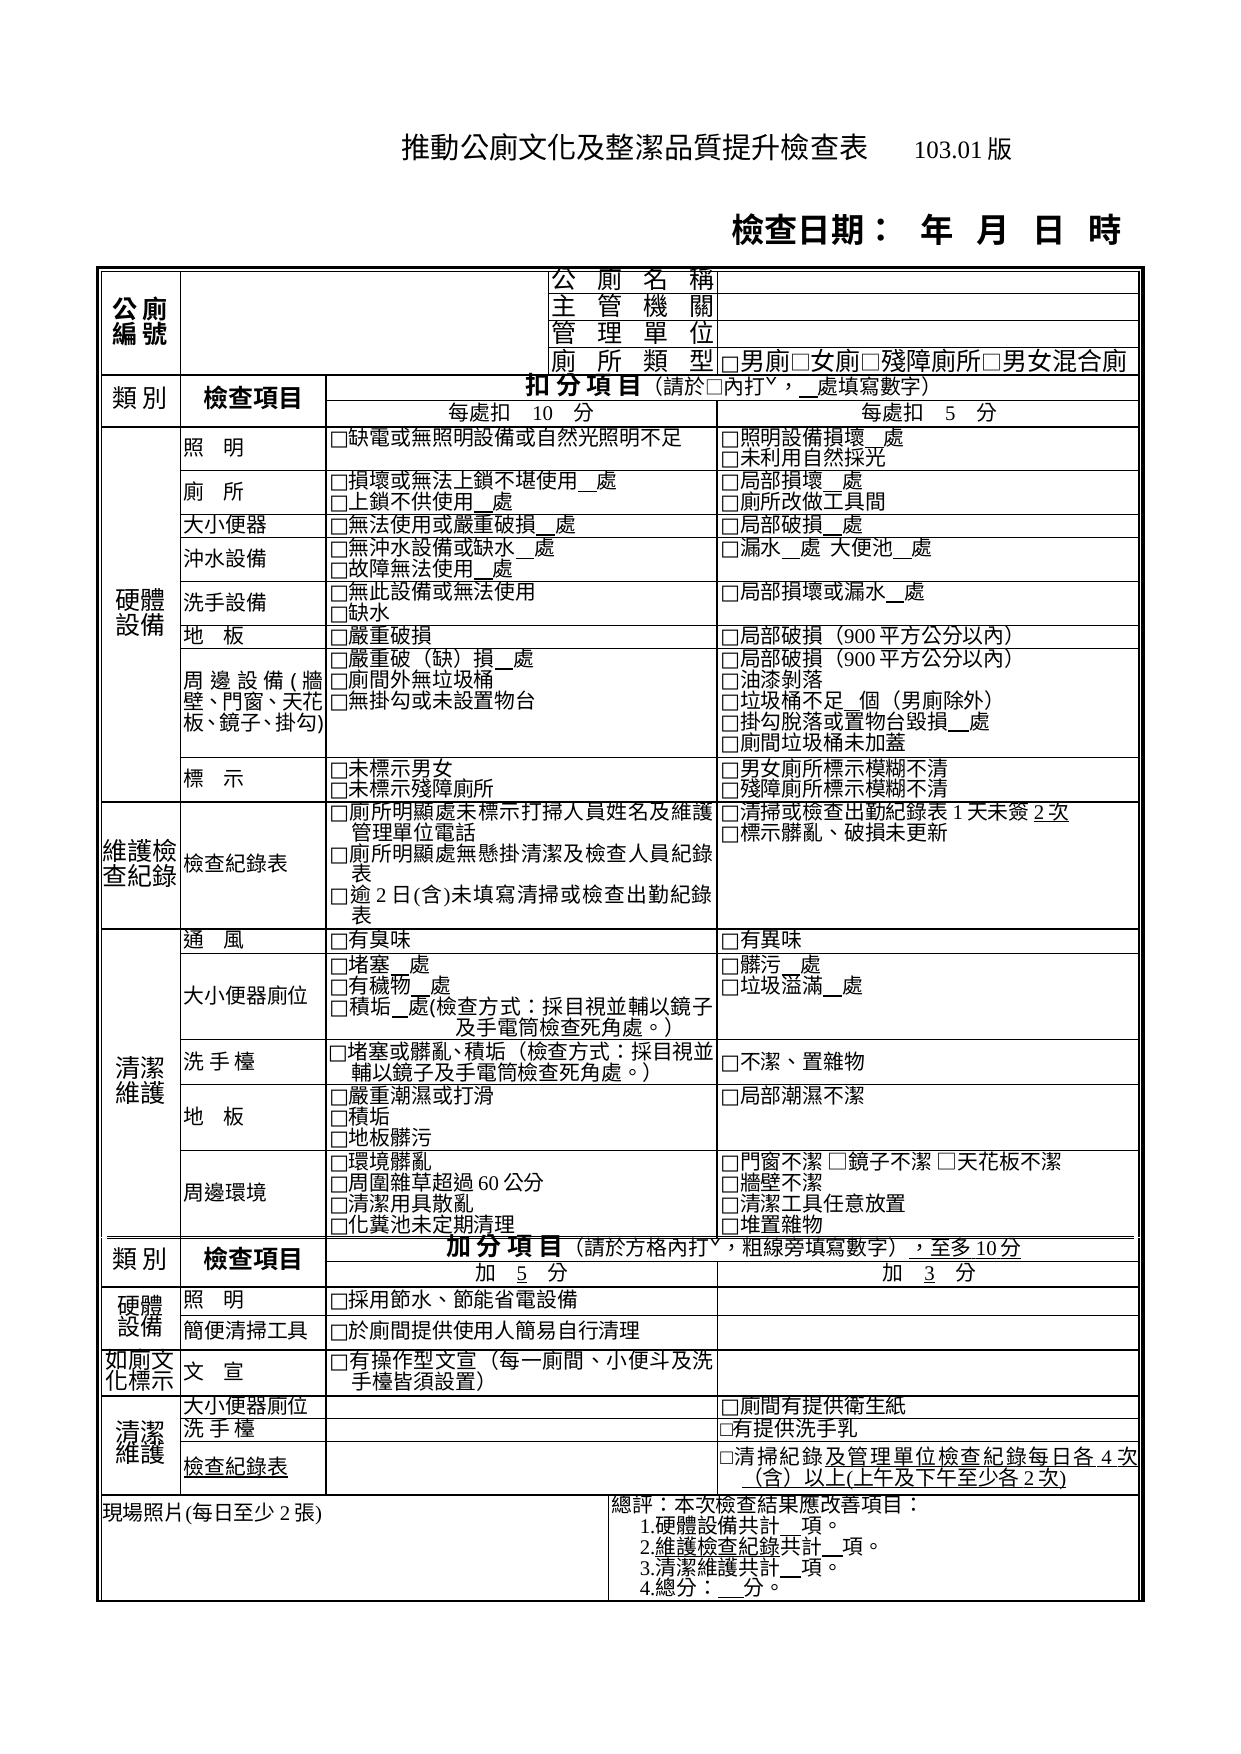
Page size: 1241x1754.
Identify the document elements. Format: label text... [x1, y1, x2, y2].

table_cell □男女廁所標示模糊不清 □殘障廁所標示模糊不清 [718, 758, 1138, 801]
table_cell 如廁文化標示 [102, 1351, 180, 1395]
table_header 公廁名稱 [549, 272, 717, 293]
table_cell [327, 1419, 717, 1441]
table_cell [327, 1442, 717, 1494]
table_cell 文 宣 [181, 1351, 325, 1395]
table_cell 每處扣 10 分 [327, 401, 716, 426]
table_cell □廁所明顯處未標示打掃人員姓名及維護管理單位電話 □廁所明顯處無懸掛清潔及檢查人員紀錄表 □逾2日(含)未填寫清掃或檢查出勤紀錄表 [327, 803, 716, 928]
table_cell 每處扣 5 分 [718, 401, 1138, 426]
table_cell 照 明 [181, 1288, 325, 1314]
table_cell □未標示男女 □未標示殘障廁所 [327, 758, 716, 801]
table_cell □採用節水、節能省電設備 [327, 1288, 717, 1314]
table_cell 類 別 [99, 1236, 180, 1286]
table_cell 管理單位 [549, 321, 717, 347]
text 推動公廁文化及整潔品質提升檢查表 103.01版 [361, 108, 1053, 183]
table_cell [718, 1351, 1138, 1395]
table_cell □局部損壞或漏水 處 [718, 582, 1138, 624]
table_cell □局部損壞 處 □廁所改做工具間 [718, 471, 1138, 514]
table_cell □堵塞或髒亂、積垢（檢查方式：採目視並輔以鏡子及手電筒檢查死角處。） [327, 1040, 716, 1084]
table_cell 周邊設備(牆壁、門窗、天花板、鏡子、掛勾) [181, 649, 325, 757]
table_cell □堵塞 處 □有穢物 處 □積垢 處(檢查方式：採目視並輔以鏡子及手電筒檢查死角處。） [327, 954, 716, 1039]
table_cell □有臭味 [327, 930, 716, 953]
text 檢查日期： 年 月 日 時 [187, 191, 1122, 266]
table_cell 檢查項目 [181, 1239, 325, 1286]
table_cell 沖水設備 [181, 538, 325, 581]
table_cell □局部破損（900平方公分以內） □油漆剝落 □垃圾桶不足 個（男廁除外） □掛勾脫落或置物台毀損 處 □廁間垃圾桶未加蓋 [718, 649, 1138, 757]
table_cell □不潔、置雜物 [718, 1040, 1138, 1084]
table_header 公 廁 編 號 [102, 272, 180, 374]
table_cell 廁 所 [181, 471, 325, 514]
table_cell 檢查紀錄表 [181, 803, 325, 928]
table_cell □有操作型文宣（每一廁間、小便斗及洗手檯皆須設置） [327, 1351, 717, 1395]
table_cell 維護檢查紀錄 [102, 803, 180, 928]
table_cell [718, 1288, 1138, 1314]
table_cell 清潔 維護 [102, 1397, 180, 1494]
table_cell 大小便器廁位 [181, 954, 325, 1039]
table_cell 大小便器 [181, 515, 325, 537]
table_cell 加 5 分 [327, 1262, 717, 1286]
table_cell 標 示 [181, 758, 325, 801]
table_cell □清掃紀錄及管理單位檢查紀錄每日各4次（含）以上(上午及下午至少各2次) [718, 1442, 1138, 1494]
table_cell 檢查紀錄表 [181, 1442, 325, 1494]
table_cell 洗 手 檯 [181, 1040, 325, 1084]
table_cell 現場照片(每日至少2張) [102, 1496, 608, 1600]
table_cell 清潔 維護 [102, 930, 180, 1236]
table_cell 地 板 [181, 1085, 325, 1150]
table_header [181, 272, 548, 374]
table_cell 廁所類型 [549, 348, 717, 374]
table_cell □男廁□女廁□殘障廁所□男女混合廁 [718, 348, 1138, 374]
table_cell □嚴重破（缺）損 處 □廁間外無垃圾桶 □無掛勾或未設置物台 [327, 649, 716, 757]
table_cell □局部潮濕不潔 [718, 1085, 1138, 1150]
table_cell □嚴重潮濕或打滑 □積垢 □地板髒污 [327, 1085, 716, 1150]
table_cell □環境髒亂 □周圍雜草超過60公分 □清潔用具散亂 □化糞池未定期清理 [327, 1151, 716, 1236]
table_cell 硬體 設備 [102, 428, 180, 801]
table_cell 照 明 [181, 428, 325, 470]
table_header [718, 272, 1138, 293]
table_cell □缺電或無照明設備或自然光照明不足 [327, 428, 716, 470]
table_cell 加 分 項 目（請於方格內打ˇ，粗線旁填寫數字），至多10分 [327, 1236, 1141, 1261]
table_cell [718, 1316, 1138, 1348]
table_cell □於廁間提供使用人簡易自行清理 [327, 1316, 717, 1348]
table_cell 簡便清掃工具 [181, 1316, 325, 1348]
table_cell □清掃或檢查出勤紀錄表1天未簽2次 □標示髒亂、破損未更新 [718, 803, 1138, 928]
table_cell 地 板 [181, 626, 325, 648]
table_cell □局部破損 處 [718, 515, 1138, 537]
table_cell □有提供洗手乳 [718, 1419, 1138, 1441]
table_cell 周邊環境 [181, 1151, 325, 1236]
table_cell □有異味 [718, 930, 1138, 953]
table_cell □髒污 處 □垃圾溢滿 處 [718, 954, 1138, 1039]
table_cell [327, 1397, 717, 1418]
table_cell 總評：本次檢查結果應改善項目： 1.硬體設備共計 項。 2.維護檢查紀錄共計 項。 3.清潔維護共計 項。 4.總分： 分。 [609, 1496, 1138, 1600]
table_cell 通 風 [181, 930, 325, 953]
table_cell □無沖水設備或缺水 處 □故障無法使用 處 [327, 538, 716, 581]
table_cell 大小便器廁位 [181, 1397, 325, 1418]
table_cell □嚴重破損 [327, 626, 716, 648]
table_cell [718, 321, 1138, 347]
table_cell 扣 分 項 目（請於□內打ˇ， 處填寫數字） [327, 376, 1138, 400]
table_cell □無法使用或嚴重破損 處 [327, 515, 716, 537]
table_cell [718, 294, 1138, 320]
table_cell 主管機關 [549, 294, 717, 320]
table_cell □漏水 處 大便池 處 [718, 538, 1138, 581]
table_cell □損壞或無法上鎖不堪使用 處 □上鎖不供使用 處 [327, 471, 716, 514]
table_cell 檢查項目 [181, 376, 325, 426]
table_cell 硬體 設備 [102, 1288, 180, 1348]
table_cell □無此設備或無法使用 □缺水 [327, 582, 716, 624]
table_cell □局部破損（900平方公分以內） [718, 626, 1138, 648]
table_cell □門窗不潔 □鏡子不潔 □天花板不潔 □牆壁不潔 □清潔工具任意放置 □堆置雜物 [718, 1151, 1138, 1236]
table_cell 加 3 分 [718, 1262, 1138, 1286]
table_cell □照明設備損壞 處 □未利用自然採光 [718, 428, 1138, 470]
table_cell 洗 手 檯 [181, 1419, 325, 1441]
table_cell 洗手設備 [181, 582, 325, 624]
table_cell 類 別 [102, 376, 180, 426]
table_cell □廁間有提供衛生紙 [718, 1397, 1138, 1418]
